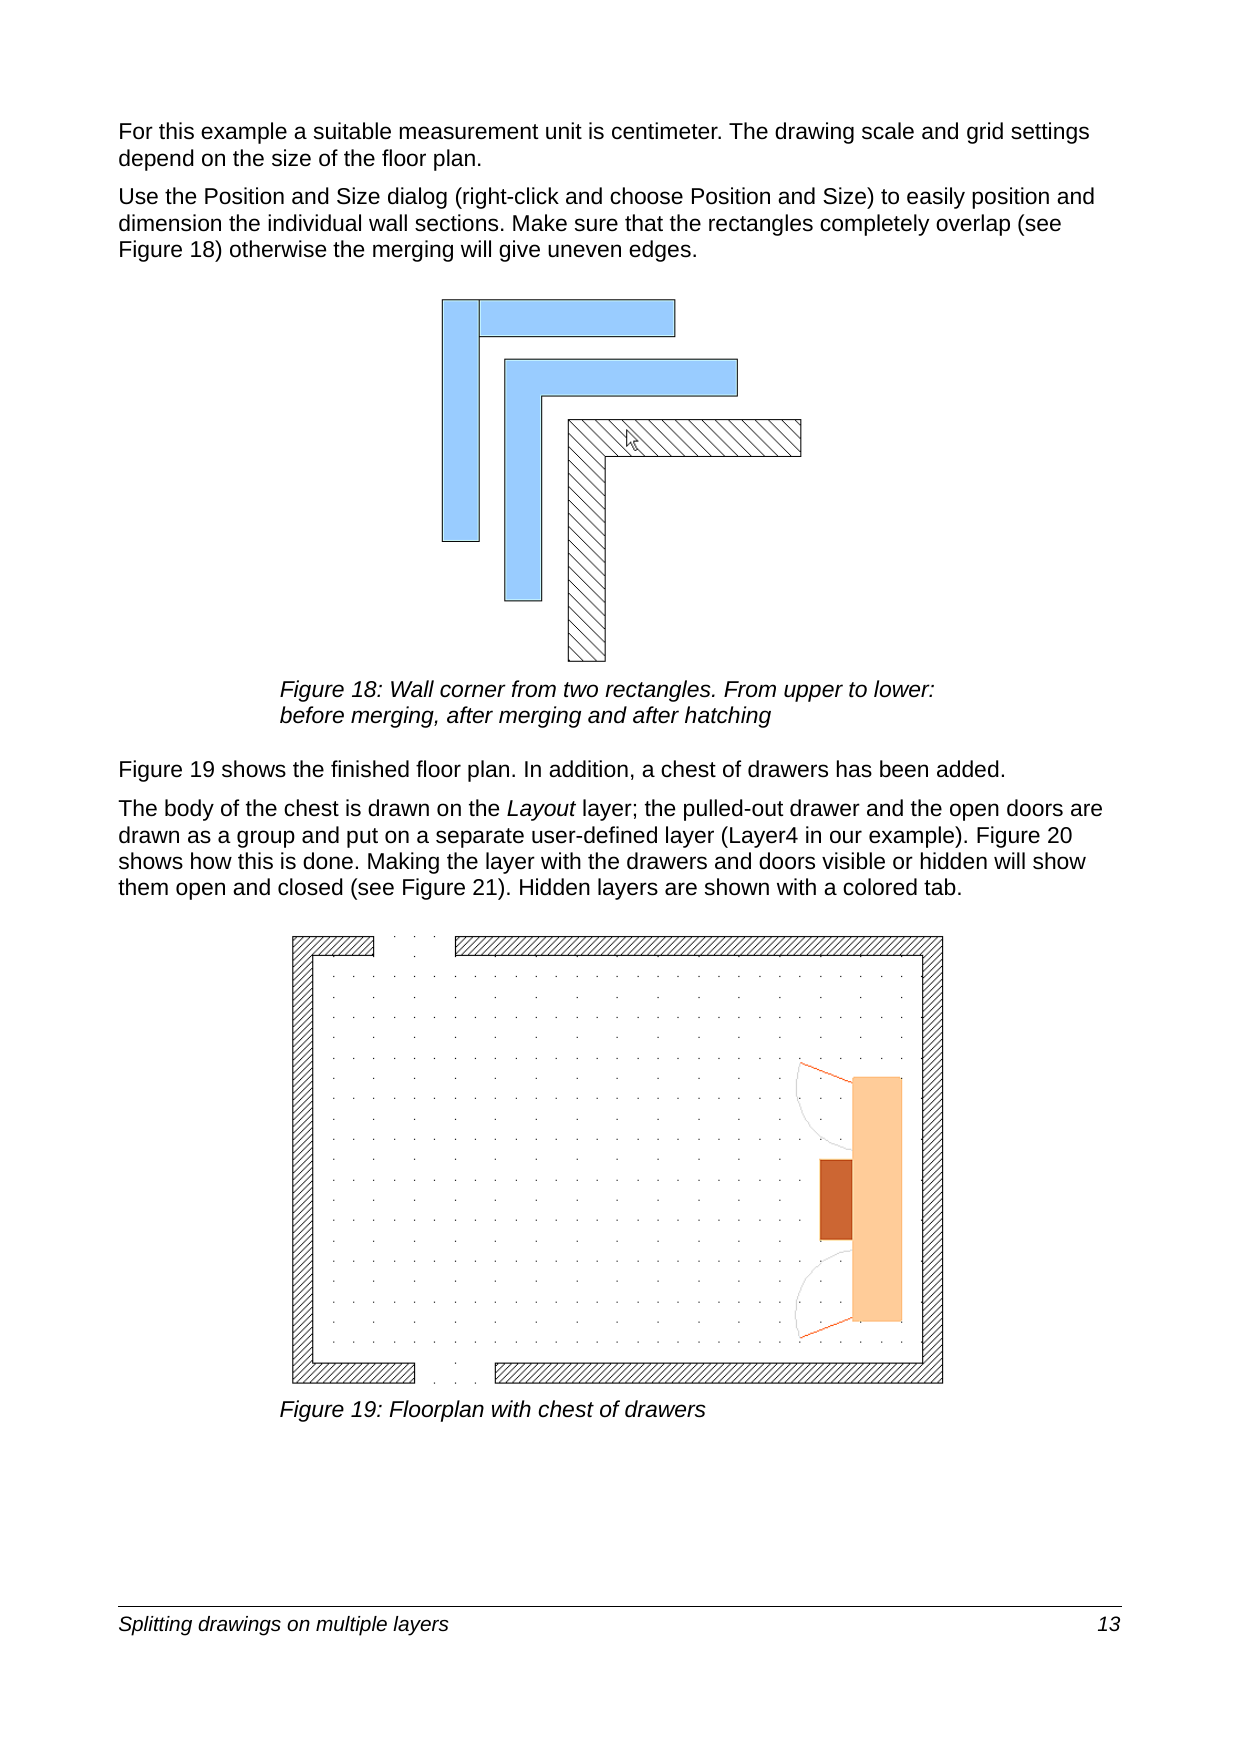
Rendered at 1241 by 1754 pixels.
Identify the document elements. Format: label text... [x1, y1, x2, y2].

text Figure 19: Floorplan with chest of drawers [279, 1397, 961, 1423]
picture [279, 925, 962, 1397]
text Use the Position and Size dialog (right-click and choose Position and Size) to easily position and dimension the individual wall sections. Make sure that the rectangles completely overlap (see Figure 18) otherwise the merging will give uneven edges. [118, 183, 1122, 262]
text For this example a suitable measurement unit is centimeter. The drawing scale and grid settings depend on the size of the floor plan. [118, 118, 1122, 171]
text The body of the chest is drawn on the Layout layer; the pulled-out drawer and the open doors are drawn as a group and put on a separate user-defined layer (Layer4 in our example). Figure 20 shows how this is done. Making the layer with the drawers and doors visible or hidden will show them open and closed (see Figure 21). Hidden layers are shown with a colored tab. [118, 795, 1122, 901]
text Figure 19 shows the finished floor plan. In addition, a chest of drawers has been added. [118, 756, 1122, 783]
picture [419, 287, 821, 670]
text Figure 18: Wall corner from two rectangles. From upper to lower: before merging, after merging and after hatching [279, 676, 961, 729]
